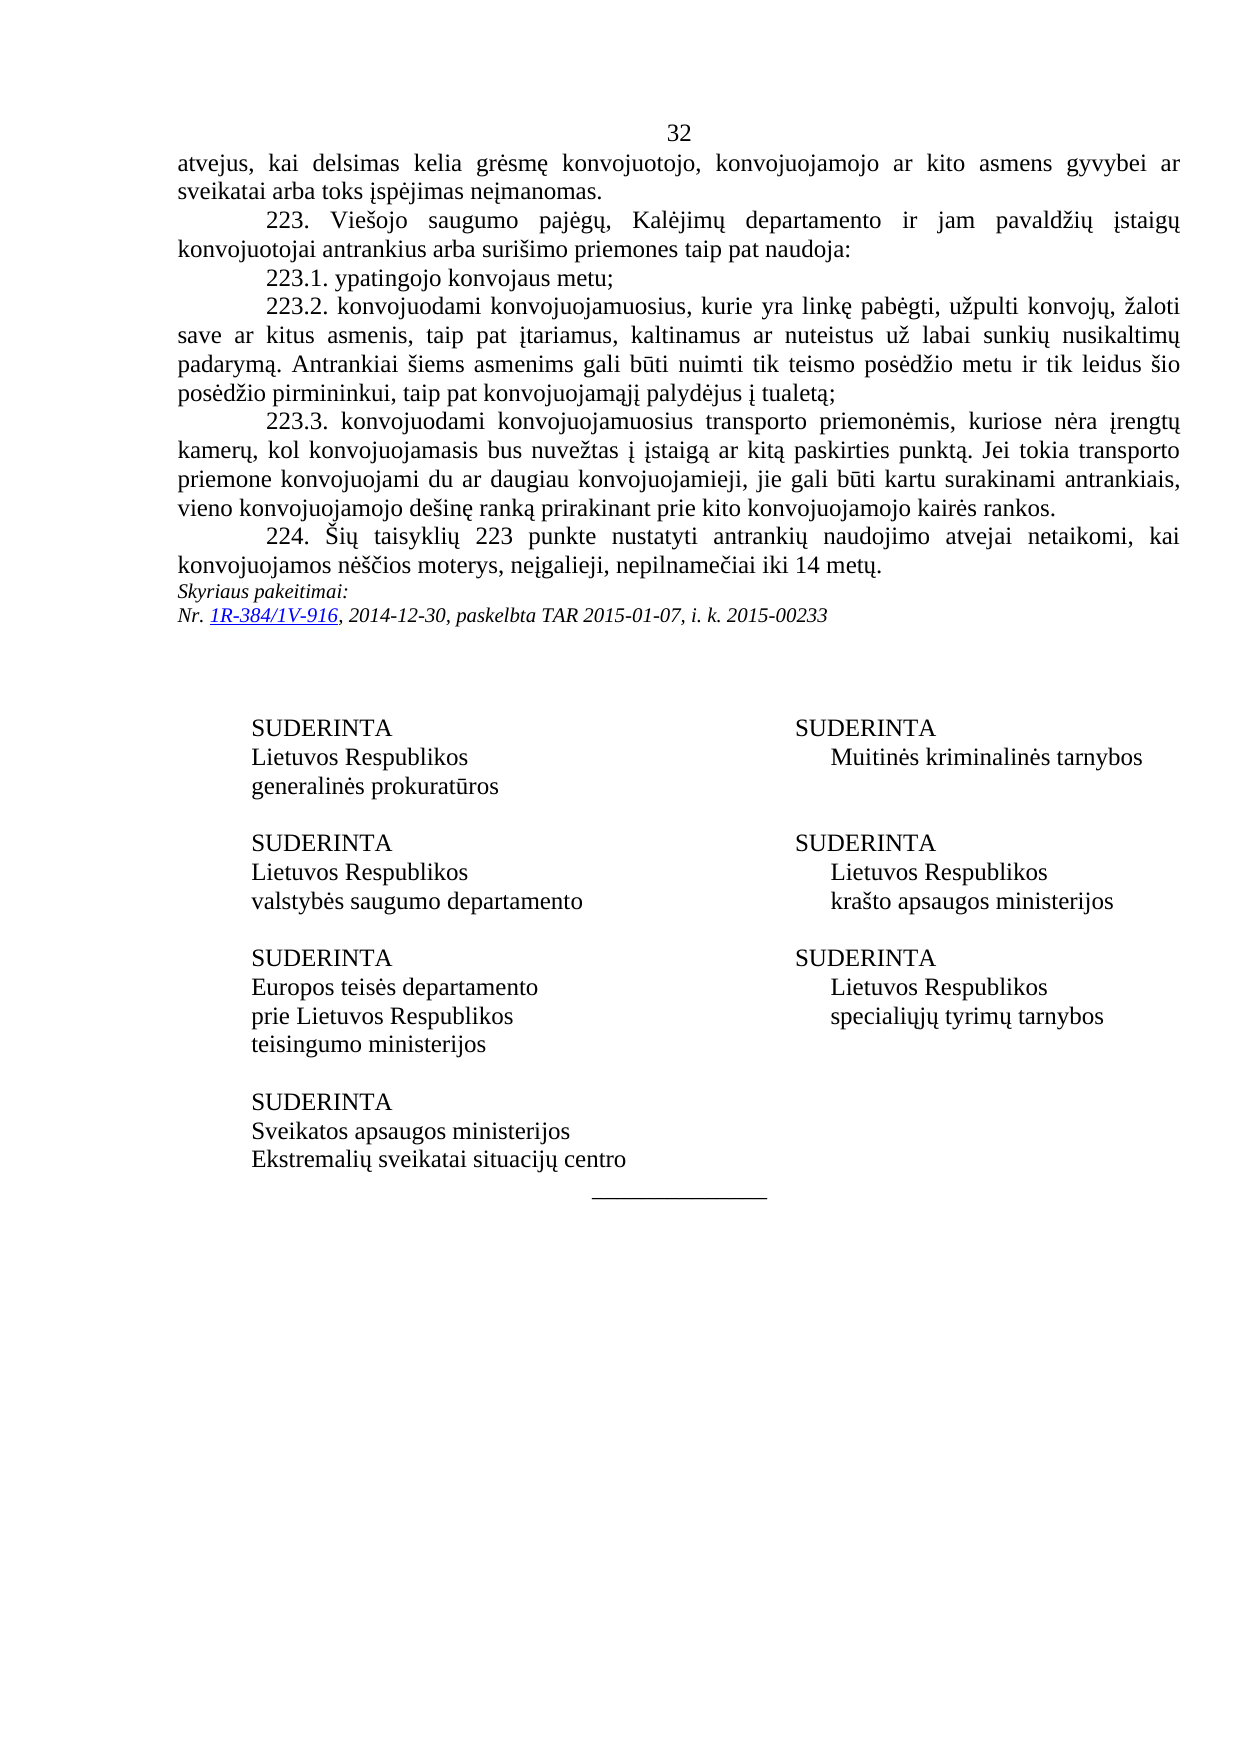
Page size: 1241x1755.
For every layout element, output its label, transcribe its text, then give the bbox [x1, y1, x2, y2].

text teisingumo ministerijos [177, 1029, 1181, 1058]
text ______________ [177, 1173, 1181, 1202]
text SUDERINTA SUDERINTA [177, 828, 1181, 857]
text atvejus, kai delsimas kelia grėsmę konvojuotojo, konvojuojamojo ar kito asmens gyvybei ar sveikatai arba toks įspėjimas neįmanomas. [177, 148, 1181, 205]
text SUDERINTA SUDERINTA [177, 713, 1181, 742]
text Lietuvos Respublikos Muitinės kriminalinės tarnybos [177, 742, 1181, 771]
text 223.1. ypatingojo konvojaus metu; [177, 263, 1181, 291]
text Europos teisės departamento Lietuvos Respublikos [177, 972, 1181, 1001]
text 223.3. konvojuodami konvojuojamuosius transporto priemonėmis, kuriose nėra įrengtų kamerų, kol konvojuojamasis bus nuvežtas į įstaigą ar kitą paskirties punktą. Jei tokia transporto priemone konvojuojami du ar daugiau konvojuojamieji, jie gali būti kartu surakinami antrankiais, vieno konvojuojamojo dešinę ranką prirakinant prie kito konvojuojamojo kairės rankos. [177, 406, 1181, 521]
text 224. Šių taisyklių 223 punkte nustatyti antrankių naudojimo atvejai netaikomi, kai konvojuojamos nėščios moterys, neįgalieji, nepilnamečiai iki 14 metų. [177, 521, 1181, 579]
text valstybės saugumo departamento krašto apsaugos ministerijos [177, 886, 1181, 914]
text Nr. 1R-384/1V-916, 2014-12-30, paskelbta TAR 2015-01-07, i. k. 2015-00233 [177, 603, 1181, 627]
text SUDERINTA SUDERINTA [177, 943, 1181, 972]
text Lietuvos Respublikos Lietuvos Respublikos [177, 857, 1181, 886]
text generalinės prokuratūros [177, 771, 1181, 799]
text Sveikatos apsaugos ministerijos [177, 1116, 1181, 1144]
text 223.2. konvojuodami konvojuojamuosius, kurie yra linkę pabėgti, užpulti konvojų, žaloti save ar kitus asmenis, taip pat įtariamus, kaltinamus ar nuteistus už labai sunkių nusikaltimų padarymą. Antrankiai šiems asmenims gali būti nuimti tik teismo posėdžio metu ir tik leidus šio posėdžio pirmininkui, taip pat konvojuojamąjį palydėjus į tualetą; [177, 291, 1181, 406]
text Ekstremalių sveikatai situacijų centro [177, 1144, 1181, 1173]
text Skyriaus pakeitimai: [177, 579, 1181, 603]
text 223. Viešojo saugumo pajėgų, Kalėjimų departamento ir jam pavaldžių įstaigų konvojuotojai antrankius arba surišimo priemones taip pat naudoja: [177, 205, 1181, 263]
text SUDERINTA [177, 1087, 1181, 1116]
text prie Lietuvos Respublikos specialiųjų tyrimų tarnybos [177, 1001, 1181, 1029]
